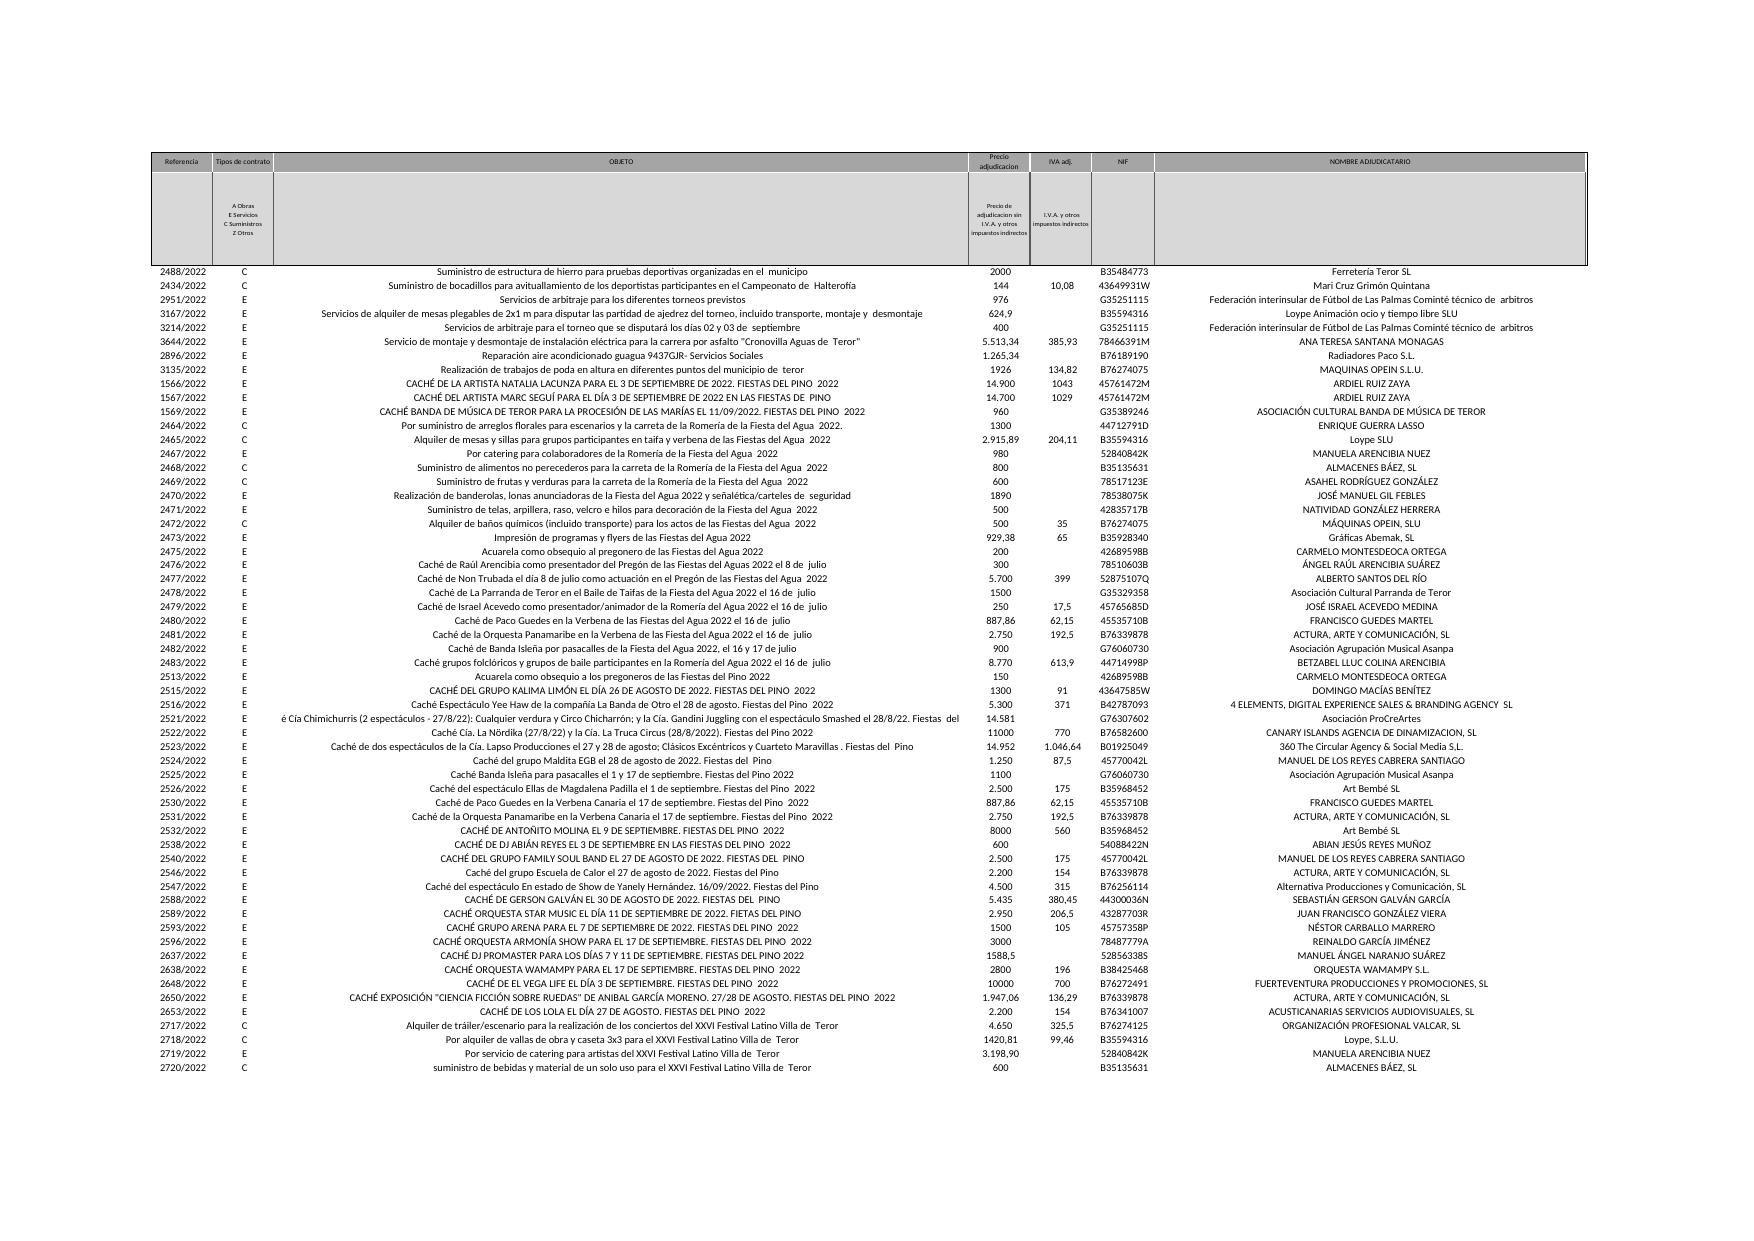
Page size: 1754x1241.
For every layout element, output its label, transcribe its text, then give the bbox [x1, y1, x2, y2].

table_cell 2717/2022 [152, 1019, 224, 1033]
table_cell Servicios de alquiler de mesas plegables de 2x1 m para disputar las partidad de ajedrez del torneo, incluido transporte, montaje y desmontaje [263, 307, 973, 321]
table_cell C Suministros [213, 219, 273, 228]
table_cell E [224, 1005, 262, 1019]
table_cell 1890 [973, 488, 1031, 502]
table_cell 45765685D [1090, 600, 1179, 614]
table_cell G35389246 [1090, 405, 1179, 418]
table_cell 929,38 [973, 530, 1031, 544]
table_cell B76339878 [1090, 991, 1179, 1005]
table_cell CACHÉ ORQUESTA STAR MUSIC EL DÍA 11 DE SEPTIEMBRE DE 2022. FIETAS DEL PINO [263, 907, 973, 921]
table_cell JOSÉ MANUEL GIL FEBLES [1179, 488, 1586, 502]
table_cell Loype, S.L.U. [1179, 1033, 1586, 1047]
table_cell CACHÉ BANDA DE MÚSICA DE TEROR PARA LA PROCESIÓN DE LAS MARÍAS EL 11/09/2022. FIESTAS DEL PINO 2022 [263, 405, 973, 418]
table_cell 78487779A [1090, 935, 1179, 949]
table_cell 1500 [973, 586, 1031, 600]
table_cell [1092, 173, 1154, 265]
table_cell NÉSTOR CARBALLO MARRERO [1179, 921, 1586, 935]
table_cell FRANCISCO GUEDES MARTEL [1179, 795, 1586, 809]
table_cell 1100 [973, 768, 1031, 781]
table_cell E [224, 698, 262, 712]
table_cell 887,86 [973, 795, 1031, 809]
table_cell 78517123E [1090, 474, 1179, 488]
table_cell DOMINGO MACÍAS BENÍTEZ [1179, 684, 1586, 698]
table_cell E [224, 488, 262, 502]
table_cell Federación interinsular de Fútbol de Las Palmas Cominté técnico de arbitros [1179, 293, 1586, 307]
table_cell 5.700 [973, 572, 1031, 586]
table_cell 5.513,34 [973, 335, 1031, 349]
table_cell [1031, 642, 1089, 656]
table_cell 10000 [973, 977, 1031, 991]
table_cell [1031, 1047, 1089, 1061]
table_cell 42689598B [1090, 544, 1179, 558]
table_cell 2531/2022 [152, 809, 224, 823]
table_cell E [224, 991, 262, 1005]
table_cell 150 [973, 670, 1031, 684]
table_cell 2.750 [973, 628, 1031, 642]
table_cell E [224, 502, 262, 516]
table_cell CARMELO MONTESDEOCA ORTEGA [1179, 544, 1586, 558]
table_cell 2.750 [973, 809, 1031, 823]
table_cell E [224, 293, 262, 307]
table_cell ORGANIZACIÓN PROFESIONAL VALCAR, SL [1179, 1019, 1586, 1033]
table_cell Alquiler de mesas y sillas para grupos participantes en taifa y verbena de las Fiestas del Agua 2022 [263, 433, 973, 446]
table_cell E [224, 628, 262, 642]
table_cell Asociación ProCreArtes [1179, 712, 1586, 726]
table_cell 99,46 [1031, 1033, 1089, 1047]
table_cell ENRIQUE GUERRA LASSO [1179, 419, 1586, 432]
table_cell 2547/2022 [152, 879, 224, 893]
table_cell 315 [1031, 879, 1089, 893]
table_cell E [224, 321, 262, 335]
table_cell E [224, 656, 262, 670]
table_cell 400 [973, 321, 1031, 335]
table_cell E [224, 893, 262, 907]
table_cell [1031, 228, 1091, 265]
table_cell [1031, 488, 1089, 502]
table_cell C [224, 1033, 262, 1047]
table_cell FUERTEVENTURA PRODUCCIONES Y PROMOCIONES, SL [1179, 977, 1586, 991]
table_cell Alquiler de baños químicos (incluido transporte) para los actos de las Fiestas del Agua 2022 [263, 516, 973, 530]
table_cell 2.500 [973, 851, 1031, 865]
table_cell ALMACENES BÁEZ, SL [1179, 1061, 1586, 1073]
table_cell G76060730 [1090, 768, 1179, 781]
table_cell 399 [1031, 572, 1089, 586]
table_cell ARDIEL RUIZ ZAYA [1179, 377, 1586, 391]
table_cell 10,08 [1031, 279, 1089, 293]
table_cell [1031, 558, 1089, 572]
table_cell Alternativa Producciones y Comunicación, SL [1179, 879, 1586, 893]
table_cell 44714998P [1090, 656, 1179, 670]
table_cell MAQUINAS OPEIN S.L.U. [1179, 363, 1586, 377]
table_cell CARMELO MONTESDEOCA ORTEGA [1179, 670, 1586, 684]
table_cell 2637/2022 [152, 949, 224, 963]
table_cell B35594316 [1090, 433, 1179, 446]
table_cell 700 [1031, 977, 1089, 991]
table_cell Caché del grupo Maldita EGB el 28 de agosto de 2022. Fiestas del Pino [263, 754, 973, 767]
table_cell 2481/2022 [152, 628, 224, 642]
table_cell B76274125 [1090, 1019, 1179, 1033]
table_cell [1031, 768, 1089, 781]
table_cell Caché de La Parranda de Teror en el Baile de Taifas de la Fiesta del Agua 2022 el 16 de julio [263, 586, 973, 600]
table_cell CACHÉ DJ PROMASTER PARA LOS DÍAS 7 Y 11 DE SEPTIEMBRE. FIESTAS DEL PINO 2022 [263, 949, 973, 963]
table_cell E [224, 865, 262, 879]
table_cell 43287703R [1090, 907, 1179, 921]
table_cell E [224, 558, 262, 572]
table_cell Asociación Agrupación Musical Asanpa [1179, 642, 1586, 656]
table_cell [1031, 321, 1089, 335]
table_cell 2.950 [973, 907, 1031, 921]
table_cell 2526/2022 [152, 781, 224, 795]
table_cell E [224, 907, 262, 921]
table_cell G35329358 [1090, 586, 1179, 600]
table_cell 2951/2022 [152, 293, 224, 307]
table_cell CACHÉ ORQUESTA WAMAMPY PARA EL 17 DE SEPTIEMBRE. FIESTAS DEL PINO 2022 [263, 963, 973, 977]
table_cell ALMACENES BÁEZ, SL [1179, 460, 1586, 474]
table_cell B76341007 [1090, 1005, 1179, 1019]
table_cell Asociación Cultural Parranda de Teror [1179, 586, 1586, 600]
table_cell B35135631 [1090, 1061, 1179, 1073]
table_cell [1031, 837, 1089, 851]
table_cell [1031, 474, 1089, 488]
table_cell 44712791D [1090, 419, 1179, 432]
table_cell CACHÉ DEL GRUPO FAMILY SOUL BAND EL 27 DE AGOSTO DE 2022. FIESTAS DEL PINO [263, 851, 973, 865]
table_cell ANA TERESA SANTANA MONAGAS [1179, 335, 1586, 349]
table_cell 62,15 [1031, 614, 1089, 628]
table_cell 134,82 [1031, 363, 1089, 377]
table_cell 200 [973, 544, 1031, 558]
table_cell Alquiler de tráiler/escenario para la realización de los conciertos del XXVI Festival Latino Villa de Teror [263, 1019, 973, 1033]
table_cell Caché del grupo Escuela de Calor el 27 de agosto de 2022. Fiestas del Pino [263, 865, 973, 879]
table_cell [1031, 307, 1089, 321]
table_cell 144 [973, 279, 1031, 293]
table_cell Suministro de alimentos no perecederos para la carreta de la Romería de la Fiesta del Agua 2022 [263, 460, 973, 474]
table_cell 2593/2022 [152, 921, 224, 935]
table_cell 980 [973, 446, 1031, 460]
table_cell 2523/2022 [152, 740, 224, 753]
table_cell Caché de Paco Guedes en la Verbena Canaria el 17 de septiembre. Fiestas del Pino 2022 [263, 795, 973, 809]
table_cell 2524/2022 [152, 754, 224, 767]
table_cell G35251115 [1090, 293, 1179, 307]
table_cell CACHÉ DE LOS LOLA EL DÍA 27 DE AGOSTO. FIESTAS DEL PINO 2022 [263, 1005, 973, 1019]
table_cell Por alquiler de vallas de obra y caseta 3x3 para el XXVI Festival Latino Villa de Teror [263, 1033, 973, 1047]
table_cell ORQUESTA WAMAMPY S.L. [1179, 963, 1586, 977]
table_cell C [224, 419, 262, 432]
table_cell B42787093 [1090, 698, 1179, 712]
table_cell 4 ELEMENTS, DIGITAL EXPERIENCE SALES & BRANDING AGENCY SL [1179, 698, 1586, 712]
table_cell CACHÉ EXPOSICIÓN "CIENCIA FICCIÓN SOBRE RUEDAS" DE ANIBAL GARCÍA MORENO. 27/28 DE AGOSTO. FIESTAS DEL PINO 2022 [263, 991, 973, 1005]
table_cell Loype SLU [1179, 433, 1586, 446]
table_cell Radiadores Paco S.L. [1179, 349, 1586, 363]
table_cell E Servicios [213, 210, 273, 219]
table_header NOMBRE ADJUDICATARIO [1155, 153, 1585, 172]
table_cell 2516/2022 [152, 698, 224, 712]
table_cell 1567/2022 [152, 391, 224, 404]
table_cell 2434/2022 [152, 279, 224, 293]
table_cell Caché de la Orquesta Panamaribe en la Verbena de las Fiesta del Agua 2022 el 16 de julio [263, 628, 973, 642]
table_header Tipos de contrato [213, 153, 273, 172]
table_cell 8.770 [973, 656, 1031, 670]
table_cell 52875107Q [1090, 572, 1179, 586]
table_cell E [224, 544, 262, 558]
table_cell 44300036N [1090, 893, 1179, 907]
table_cell 1029 [1031, 391, 1089, 404]
table_cell 3644/2022 [152, 335, 224, 349]
table_cell B76272491 [1090, 977, 1179, 991]
table_cell 3000 [973, 935, 1031, 949]
table_cell B38425468 [1090, 963, 1179, 977]
table_cell Precio de [969, 173, 1029, 210]
table_cell E [224, 377, 262, 391]
table_cell E [224, 754, 262, 767]
table_cell impuestos indirectos [969, 228, 1029, 265]
table_cell 2596/2022 [152, 935, 224, 949]
table_cell 1300 [973, 684, 1031, 698]
table_cell Caché Espectáculo Yee Haw de la compañía La Banda de Otro el 28 de agosto. Fiestas del Pino 2022 [263, 698, 973, 712]
table_cell Suministro de frutas y verduras para la carreta de la Romería de la Fiesta del Agua 2022 [263, 474, 973, 488]
table_cell 42689598B [1090, 670, 1179, 684]
table_cell E [224, 670, 262, 684]
table_cell é Cía Chimichurris (2 espectáculos - 27/8/22): Cualquier verdura y Circo Chicharrón; y la Cía. Gandini Juggling con el espectáculo Smashed el 28/8/22. Fiestas del [263, 712, 973, 726]
table_cell SEBASTIÁN GERSON GALVÁN GARCÍA [1179, 893, 1586, 907]
table_cell 206,5 [1031, 907, 1089, 921]
table_cell 2719/2022 [152, 1047, 224, 1061]
table_cell NATIVIDAD GONZÁLEZ HERRERA [1179, 502, 1586, 516]
table_cell CACHÉ ORQUESTA ARMONÍA SHOW PARA EL 17 DE SEPTIEMBRE. FIESTAS DEL PINO 2022 [263, 935, 973, 949]
table_cell Suministro de telas, arpillera, raso, velcro e hilos para decoración de la Fiesta del Agua 2022 [263, 502, 973, 516]
table_cell 3.198,90 [973, 1047, 1031, 1061]
table_cell 2532/2022 [152, 823, 224, 837]
table_cell Z Otros [213, 228, 273, 265]
table_cell E [224, 963, 262, 977]
table_cell E [224, 391, 262, 404]
table_cell Caché Cía. La Nördika (27/8/22) y la Cía. La Truca Circus (28/8/2022). Fiestas del Pino 2022 [263, 726, 973, 739]
table_cell 1500 [973, 921, 1031, 935]
table_cell C [224, 279, 262, 293]
table_cell 2720/2022 [152, 1061, 224, 1073]
table_cell E [224, 363, 262, 377]
table_cell [1031, 1061, 1089, 1073]
table_cell E [224, 335, 262, 349]
table_cell 900 [973, 642, 1031, 656]
table_cell B76339878 [1090, 809, 1179, 823]
table_cell ASOCIACIÓN CULTURAL BANDA DE MÚSICA DE TEROR [1179, 405, 1586, 418]
table_cell CACHÉ GRUPO ARENA PARA EL 7 DE SEPTIEMBRE DE 2022. FIESTAS DEL PINO 2022 [263, 921, 973, 935]
table_cell Servicios de arbitraje para el torneo que se disputará los días 02 y 03 de septiembre [263, 321, 973, 335]
table_cell 35 [1031, 516, 1089, 530]
table_cell C [224, 1061, 262, 1073]
table_cell [1155, 173, 1585, 265]
table_cell ACTURA, ARTE Y COMUNICACIÓN, SL [1179, 628, 1586, 642]
table_cell [1031, 446, 1089, 460]
table_cell E [224, 586, 262, 600]
table_cell E [224, 977, 262, 991]
table_cell E [224, 781, 262, 795]
table_cell [1031, 405, 1089, 418]
table_cell 1926 [973, 363, 1031, 377]
table_cell 204,11 [1031, 433, 1089, 446]
table_cell B35594316 [1090, 307, 1179, 321]
table_cell Reparación aire acondicionado guagua 9437GJR- Servicios Sociales [263, 349, 973, 363]
table_cell MANUELA ARENCIBIA NUEZ [1179, 1047, 1586, 1061]
table_cell 154 [1031, 1005, 1089, 1019]
table_cell B35968452 [1090, 781, 1179, 795]
table_cell ALBERTO SANTOS DEL RÍO [1179, 572, 1586, 586]
table_cell MÁQUINAS OPEIN, SLU [1179, 516, 1586, 530]
table_cell C [224, 460, 262, 474]
table_cell E [224, 307, 262, 321]
table_cell 2467/2022 [152, 446, 224, 460]
table_cell 2476/2022 [152, 558, 224, 572]
table_cell Por catering para colaboradores de la Romería de la Fiesta del Agua 2022 [263, 446, 973, 460]
table_cell E [224, 600, 262, 614]
table_cell 45535710B [1090, 614, 1179, 628]
table_cell Caché de Banda Isleña por pasacalles de la Fiesta del Agua 2022, el 16 y 17 de julio [263, 642, 973, 656]
table_cell 87,5 [1031, 754, 1089, 767]
table_cell Loype Animación ocio y tiempo libre SLU [1179, 307, 1586, 321]
table_cell adjudicacion sin [969, 210, 1029, 219]
table_cell 600 [973, 837, 1031, 851]
table_cell REINALDO GARCÍA JIMÉNEZ [1179, 935, 1586, 949]
table_cell 45770042L [1090, 851, 1179, 865]
table_cell 2522/2022 [152, 726, 224, 739]
table_cell E [224, 712, 262, 726]
table_cell B35594316 [1090, 1033, 1179, 1047]
table_cell 45770042L [1090, 754, 1179, 767]
table_cell 2.200 [973, 865, 1031, 879]
table_cell B35135631 [1090, 460, 1179, 474]
table_cell E [224, 530, 262, 544]
table_cell E [224, 405, 262, 418]
table_cell 800 [973, 460, 1031, 474]
table_cell Por suministro de arreglos florales para escenarios y la carreta de la Romería de la Fiesta del Agua 2022. [263, 419, 973, 432]
table_cell ACTURA, ARTE Y COMUNICACIÓN, SL [1179, 809, 1586, 823]
table_cell 2650/2022 [152, 991, 224, 1005]
table_cell E [224, 851, 262, 865]
table_cell Impresión de programas y flyers de las Fiestas del Agua 2022 [263, 530, 973, 544]
table_cell E [224, 823, 262, 837]
table_cell [152, 173, 212, 265]
table_cell E [224, 614, 262, 628]
table_cell Realización de banderolas, lonas anunciadoras de la Fiesta del Agua 2022 y señalética/carteles de seguridad [263, 488, 973, 502]
table_cell 2482/2022 [152, 642, 224, 656]
table_cell 2469/2022 [152, 474, 224, 488]
table_cell 62,15 [1031, 795, 1089, 809]
table_cell [1031, 949, 1089, 963]
table_cell G76307602 [1090, 712, 1179, 726]
table_cell B01925049 [1090, 740, 1179, 753]
table_cell B35484773 [1090, 266, 1179, 279]
table_cell 371 [1031, 698, 1089, 712]
table_cell E [224, 349, 262, 363]
table_cell ACTURA, ARTE Y COMUNICACIÓN, SL [1179, 865, 1586, 879]
table_cell [1031, 419, 1089, 432]
table_cell 2472/2022 [152, 516, 224, 530]
table_cell 2479/2022 [152, 600, 224, 614]
table_cell E [224, 879, 262, 893]
table_cell 1.947,06 [973, 991, 1031, 1005]
table_cell 52840842K [1090, 1047, 1179, 1061]
table_cell 1566/2022 [152, 377, 224, 391]
table_cell JUAN FRANCISCO GONZÁLEZ VIERA [1179, 907, 1586, 921]
table_cell 325,5 [1031, 1019, 1089, 1033]
table_cell 600 [973, 474, 1031, 488]
table_cell 5.300 [973, 698, 1031, 712]
table_cell 2515/2022 [152, 684, 224, 698]
table_cell Realización de trabajos de poda en altura en diferentes puntos del municipio de teror [263, 363, 973, 377]
table_cell 3135/2022 [152, 363, 224, 377]
table_cell 1.250 [973, 754, 1031, 767]
table_cell 2488/2022 [152, 266, 224, 279]
table_cell 2477/2022 [152, 572, 224, 586]
table_cell 2718/2022 [152, 1033, 224, 1047]
table_cell 2638/2022 [152, 963, 224, 977]
table_cell FRANCISCO GUEDES MARTEL [1179, 614, 1586, 628]
table_cell B76274075 [1090, 363, 1179, 377]
table_cell 3167/2022 [152, 307, 224, 321]
table_cell 2653/2022 [152, 1005, 224, 1019]
table_cell C [224, 266, 262, 279]
table_cell 1420,81 [973, 1033, 1031, 1047]
table_cell Caché de Non Trubada el día 8 de julio como actuación en el Pregón de las Fiestas del Agua 2022 [263, 572, 973, 586]
table_cell E [224, 446, 262, 460]
table_cell 250 [973, 600, 1031, 614]
table_cell CACHÉ DEL ARTISTA MARC SEGUÍ PARA EL DÍA 3 DE SEPTIEMBRE DE 2022 EN LAS FIESTAS DE PINO [263, 391, 973, 404]
table_cell 65 [1031, 530, 1089, 544]
table_cell ABIAN JESÚS REYES MUÑOZ [1179, 837, 1586, 851]
table_cell Por servicio de catering para artistas del XXVI Festival Latino Villa de Teror [263, 1047, 973, 1061]
table_cell I.V.A. y otros [1031, 210, 1091, 219]
table_cell Federación interinsular de Fútbol de Las Palmas Cominté técnico de arbitros [1179, 321, 1586, 335]
table_cell ASAHEL RODRÍGUEZ GONZÁLEZ [1179, 474, 1586, 488]
table_cell ACUSTICANARIAS SERVICIOS AUDIOVISUALES, SL [1179, 1005, 1586, 1019]
table_cell 2521/2022 [152, 712, 224, 726]
table_cell 500 [973, 502, 1031, 516]
table_cell CANARY ISLANDS AGENCIA DE DINAMIZACION, SL [1179, 726, 1586, 739]
table_cell [1031, 502, 1089, 516]
table_cell B76274075 [1090, 516, 1179, 530]
table_cell Suministro de estructura de hierro para pruebas deportivas organizadas en el municipo [263, 266, 973, 279]
table_cell ACTURA, ARTE Y COMUNICACIÓN, SL [1179, 991, 1586, 1005]
table_cell 1.265,34 [973, 349, 1031, 363]
table_cell [274, 173, 968, 265]
table_cell I.V.A. y otros [969, 219, 1029, 228]
table_cell G76060730 [1090, 642, 1179, 656]
table_cell CACHÉ DE DJ ABIÁN REYES EL 3 DE SEPTIEMBRE EN LAS FIESTAS DEL PINO 2022 [263, 837, 973, 851]
table_cell 11000 [973, 726, 1031, 739]
table_cell 2538/2022 [152, 837, 224, 851]
table_cell 154 [1031, 865, 1089, 879]
table_cell 960 [973, 405, 1031, 418]
table_cell Asociación Agrupación Musical Asanpa [1179, 768, 1586, 781]
table_cell 2648/2022 [152, 977, 224, 991]
table_cell 2800 [973, 963, 1031, 977]
table_cell E [224, 572, 262, 586]
table_cell 4.500 [973, 879, 1031, 893]
table_cell 2471/2022 [152, 502, 224, 516]
table_header IVA adj. [1031, 153, 1091, 172]
table_cell E [224, 949, 262, 963]
table_header Precio adjudicacion [969, 153, 1029, 172]
table_cell 624,9 [973, 307, 1031, 321]
table_cell JOSÉ ISRAEL ACEVEDO MEDINA [1179, 600, 1586, 614]
table_cell 52856338S [1090, 949, 1179, 963]
table_cell CACHÉ DEL GRUPO KALIMA LIMÓN EL DÍA 26 DE AGOSTO DE 2022. FIESTAS DEL PINO 2022 [263, 684, 973, 698]
table_cell C [224, 474, 262, 488]
table_cell 196 [1031, 963, 1089, 977]
table_cell 14.581 [973, 712, 1031, 726]
table_cell [1031, 173, 1091, 210]
table_cell [1031, 293, 1089, 307]
table_cell E [224, 935, 262, 949]
table_cell [1031, 266, 1089, 279]
table_cell 385,93 [1031, 335, 1089, 349]
table_cell 2530/2022 [152, 795, 224, 809]
table_cell C [224, 433, 262, 446]
table_cell 43649931W [1090, 279, 1179, 293]
table_cell 43647585W [1090, 684, 1179, 698]
table_cell 2468/2022 [152, 460, 224, 474]
table_cell ÁNGEL RAÚL ARENCIBIA SUÁREZ [1179, 558, 1586, 572]
table_cell 52840842K [1090, 446, 1179, 460]
table_cell 2896/2022 [152, 349, 224, 363]
table_cell 45761472M [1090, 391, 1179, 404]
table_cell 14.700 [973, 391, 1031, 404]
table_cell A Obras [213, 173, 273, 210]
table_cell Suministro de bocadillos para avituallamiento de los deportistas participantes en el Campeonato de Halterofía [263, 279, 973, 293]
table_cell Caché del espectáculo Ellas de Magdalena Padilla el 1 de septiembre. Fiestas del Pino 2022 [263, 781, 973, 795]
table_cell 2.915,89 [973, 433, 1031, 446]
table_cell ARDIEL RUIZ ZAYA [1179, 391, 1586, 404]
table_cell 2464/2022 [152, 419, 224, 432]
table_cell 2483/2022 [152, 656, 224, 670]
table_cell [1031, 460, 1089, 474]
table_cell B76339878 [1090, 865, 1179, 879]
table_cell Caché Banda Isleña para pasacalles el 1 y 17 de septiembre. Fiestas del Pino 2022 [263, 768, 973, 781]
table_cell 5.435 [973, 893, 1031, 907]
table_cell 500 [973, 516, 1031, 530]
table_cell 2473/2022 [152, 530, 224, 544]
table_cell Servicios de arbitraje para los diferentes torneos previstos [263, 293, 973, 307]
table_cell Acuarela como obsequio a los pregoneros de las Fiestas del Pino 2022 [263, 670, 973, 684]
table_cell 2000 [973, 266, 1031, 279]
table_cell B35928340 [1090, 530, 1179, 544]
table_cell 2.200 [973, 1005, 1031, 1019]
table_cell Caché de Paco Guedes en la Verbena de las Fiestas del Agua 2022 el 16 de julio [263, 614, 973, 628]
table_header NIF [1092, 153, 1154, 172]
table_cell Art Bembé SL [1179, 823, 1586, 837]
table_cell suministro de bebidas y material de un solo uso para el XXVI Festival Latino Villa de Teror [263, 1061, 973, 1073]
table_cell MANUEL DE LOS REYES CABRERA SANTIAGO [1179, 851, 1586, 865]
table_cell Caché de Israel Acevedo como presentador/animador de la Romería del Agua 2022 el 16 de julio [263, 600, 973, 614]
table_cell 560 [1031, 823, 1089, 837]
table_cell MANUELA ARENCIBIA NUEZ [1179, 446, 1586, 460]
table_cell 2513/2022 [152, 670, 224, 684]
table_cell Gráficas Abemak, SL [1179, 530, 1586, 544]
table_cell B76189190 [1090, 349, 1179, 363]
table_cell Ferretería Teror SL [1179, 266, 1586, 279]
table_cell G35251115 [1090, 321, 1179, 335]
table_cell 14.952 [973, 740, 1031, 753]
table_cell [1031, 712, 1089, 726]
table_cell E [224, 642, 262, 656]
table_cell MANUEL ÁNGEL NARANJO SUÁREZ [1179, 949, 1586, 963]
table_cell 2478/2022 [152, 586, 224, 600]
table_cell 45761472M [1090, 377, 1179, 391]
table_cell 360 The Circular Agency & Social Media S,L. [1179, 740, 1586, 753]
table_cell B76256114 [1090, 879, 1179, 893]
table_cell E [224, 921, 262, 935]
table_cell 42835717B [1090, 502, 1179, 516]
table_cell 1588,5 [973, 949, 1031, 963]
table_cell E [224, 809, 262, 823]
table_cell 136,29 [1031, 991, 1089, 1005]
table_cell B76339878 [1090, 628, 1179, 642]
table_cell Caché del espectáculo En estado de Show de Yanely Hernández. 16/09/2022. Fiestas del Pino [263, 879, 973, 893]
table_cell 78466391M [1090, 335, 1179, 349]
table_cell CACHÉ DE EL VEGA LIFE EL DÍA 3 DE SEPTIEMBRE. FIESTAS DEL PINO 2022 [263, 977, 973, 991]
table_cell C [224, 516, 262, 530]
table_cell 14.900 [973, 377, 1031, 391]
table_cell 192,5 [1031, 628, 1089, 642]
table_cell Caché de dos espectáculos de la Cía. Lapso Producciones el 27 y 28 de agosto; Clásicos Excéntricos y Cuarteto Maravillas . Fiestas del Pino [263, 740, 973, 753]
table_cell 175 [1031, 851, 1089, 865]
table_cell 2.500 [973, 781, 1031, 795]
table_cell C [224, 1019, 262, 1033]
table_cell [1031, 586, 1089, 600]
table_cell 78510603B [1090, 558, 1179, 572]
table_cell 300 [973, 558, 1031, 572]
table_cell 8000 [973, 823, 1031, 837]
table_cell BETZABEL LLUC COLINA ARENCIBIA [1179, 656, 1586, 670]
table_cell E [224, 1047, 262, 1061]
table_cell impuestos indirectos [1031, 219, 1091, 228]
table_cell 192,5 [1031, 809, 1089, 823]
table_cell Caché de la Orquesta Panamaribe en la Verbena Canaria el 17 de septiembre. Fiestas del Pino 2022 [263, 809, 973, 823]
table_cell 2465/2022 [152, 433, 224, 446]
table_cell 78538075K [1090, 488, 1179, 502]
table_cell 17,5 [1031, 600, 1089, 614]
table_cell 600 [973, 1061, 1031, 1073]
table_header Referencia [152, 153, 212, 172]
table_cell E [224, 795, 262, 809]
table_cell 613,9 [1031, 656, 1089, 670]
table_cell CACHÉ DE LA ARTISTA NATALIA LACUNZA PARA EL 3 DE SEPTIEMBRE DE 2022. FIESTAS DEL PINO 2022 [263, 377, 973, 391]
table_cell E [224, 726, 262, 739]
table_cell 2480/2022 [152, 614, 224, 628]
table_cell Caché de Raúl Arencibia como presentador del Pregón de las Fiestas del Aguas 2022 el 8 de julio [263, 558, 973, 572]
table_cell E [224, 740, 262, 753]
table_cell [1031, 670, 1089, 684]
table_cell 770 [1031, 726, 1089, 739]
table_cell CACHÉ DE GERSON GALVÁN EL 30 DE AGOSTO DE 2022. FIESTAS DEL PINO [263, 893, 973, 907]
table_cell 45757358P [1090, 921, 1179, 935]
table_cell 2475/2022 [152, 544, 224, 558]
table_header OBJETO [274, 153, 968, 172]
table_cell 175 [1031, 781, 1089, 795]
table_cell 887,86 [973, 614, 1031, 628]
table_cell E [224, 837, 262, 851]
table_cell B35968452 [1090, 823, 1179, 837]
table_cell 976 [973, 293, 1031, 307]
table_cell E [224, 768, 262, 781]
table_cell 1043 [1031, 377, 1089, 391]
table_cell E [224, 684, 262, 698]
table_cell 91 [1031, 684, 1089, 698]
table_cell MANUEL DE LOS REYES CABRERA SANTIAGO [1179, 754, 1586, 767]
table_cell 1.046,64 [1031, 740, 1089, 753]
table_cell [1031, 935, 1089, 949]
table_cell [1031, 349, 1089, 363]
table_cell 2588/2022 [152, 893, 224, 907]
table_cell Servicio de montaje y desmontaje de instalación eléctrica para la carrera por asfalto "Cronovilla Aguas de Teror" [263, 335, 973, 349]
table_cell 2525/2022 [152, 768, 224, 781]
table_cell 2546/2022 [152, 865, 224, 879]
table_cell 2540/2022 [152, 851, 224, 865]
table_cell 3214/2022 [152, 321, 224, 335]
table_cell 4.650 [973, 1019, 1031, 1033]
table_cell Art Bembé SL [1179, 781, 1586, 795]
table_cell B76582600 [1090, 726, 1179, 739]
table_cell 1569/2022 [152, 405, 224, 418]
table_cell 45535710B [1090, 795, 1179, 809]
table_cell Caché grupos folclóricos y grupos de baile participantes en la Romería del Agua 2022 el 16 de julio [263, 656, 973, 670]
table_cell Mari Cruz Grimón Quintana [1179, 279, 1586, 293]
table_cell 380,45 [1031, 893, 1089, 907]
table_cell 54088422N [1090, 837, 1179, 851]
table_cell 1300 [973, 419, 1031, 432]
table_cell Acuarela como obsequio al pregonero de las Fiestas del Agua 2022 [263, 544, 973, 558]
table_cell CACHÉ DE ANTOÑITO MOLINA EL 9 DE SEPTIEMBRE. FIESTAS DEL PINO 2022 [263, 823, 973, 837]
table_cell 105 [1031, 921, 1089, 935]
table_cell 2589/2022 [152, 907, 224, 921]
table_cell 2470/2022 [152, 488, 224, 502]
table_cell [1031, 544, 1089, 558]
